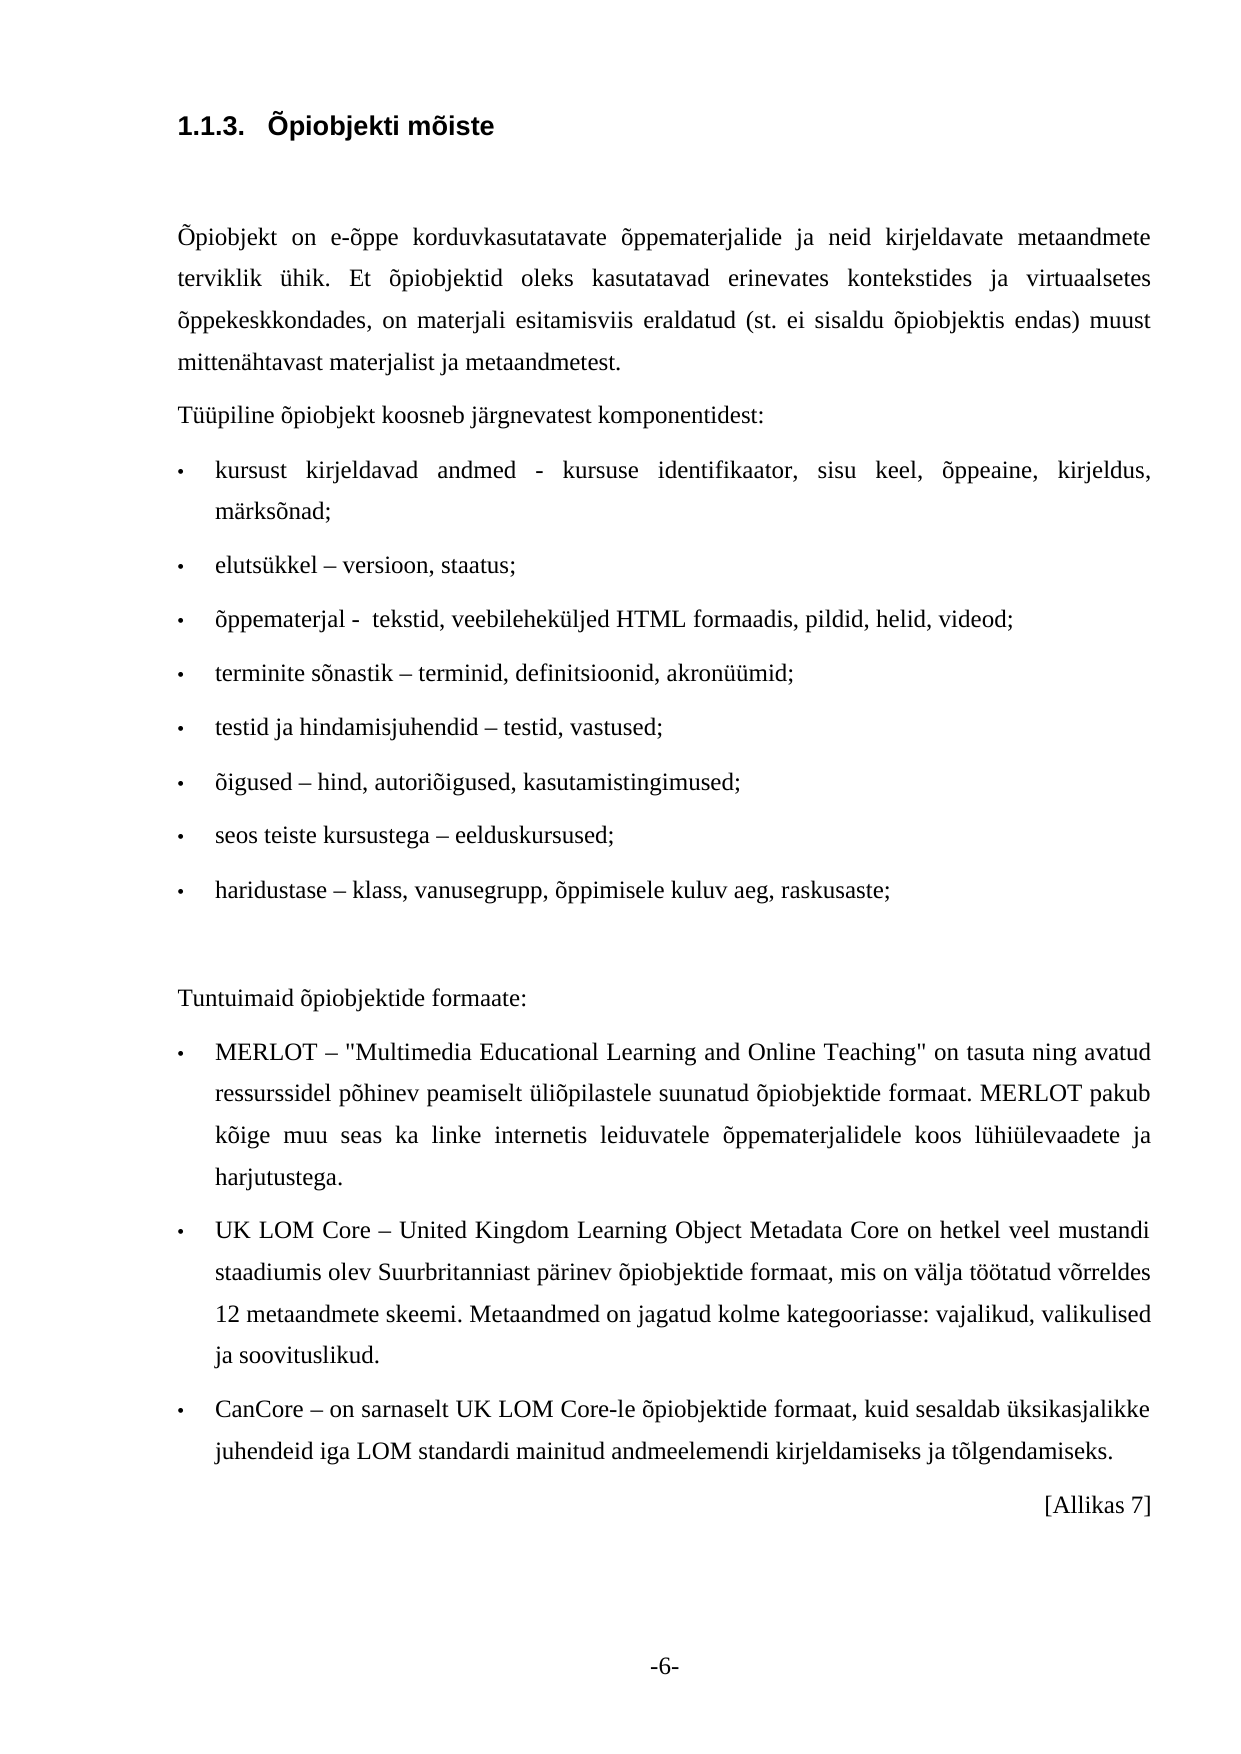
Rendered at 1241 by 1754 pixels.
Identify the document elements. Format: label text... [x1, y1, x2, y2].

list õppematerjal - tekstid, veebileheküljed HTML formaadis, pildid, helid, videod; [177, 605, 1152, 633]
subtitle Õpiobjekti mõiste [177, 111, 1152, 141]
list CanCore – on sarnaselt UK LOM Core-le õpiobjektide formaat, kuid sesaldab üksikasjalikke juhendeid iga LOM standardi mainitud andmeelemendi kirjeldamiseks ja tõlgendamiseks. [177, 1395, 1152, 1465]
list õigused – hind, autoriõigused, kasutamistingimused; [177, 768, 1152, 795]
list seos teiste kursustega – eelduskursused; [177, 822, 1152, 849]
text Tüüpiline õpiobjekt koosneb järgnevatest komponentidest: [177, 402, 1152, 429]
list terminite sõnastik – terminid, definitsioonid, akronüümid; [177, 659, 1152, 687]
list MERLOT – "Multimedia Educational Learning and Online Teaching" on tasuta ning avatud ressurssidel põhinev peamiselt üliõpilastele suunatud õpiobjektide formaat. MERLOT pakub kõige muu seas ka linke internetis leiduvatele õppematerjalidele koos lühiülevaadete ja harjutustega. [177, 1038, 1152, 1190]
text Õpiobjekt on e-õppe korduvkasutatavate õppematerjalide ja neid kirjeldavate metaandmete terviklik ühik. Et õpiobjektid oleks kasutatavad erinevates kontekstides ja virtuaalsetes õppekeskkondades, on materjali esitamisviis eraldatud (st. ei sisaldu õpiobjektis endas) muust mittenähtavast materjalist ja metaandmetest. [177, 223, 1152, 375]
list kursust kirjeldavad andmed - kursuse identifikaator, sisu keel, õppeaine, kirjeldus, märksõnad; [177, 456, 1152, 525]
list UK LOM Core – United Kingdom Learning Object Metadata Core on hetkel veel mustandi staadiumis olev Suurbritanniast pärinev õpiobjektide formaat, mis on välja töötatud võrreldes 12 metaandmete skeemi. Metaandmed on jagatud kolme kategooriasse: vajalikud, valikulised ja soovituslikud. [177, 1217, 1152, 1369]
list elutsükkel – versioon, staatus; [177, 551, 1152, 579]
text [Allikas 7] [177, 1491, 1152, 1519]
list haridustase – klass, vanusegrupp, õppimisele kuluv aeg, raskusaste; [177, 876, 1152, 903]
list testid ja hindamisjuhendid – testid, vastused; [177, 713, 1152, 741]
text Tuntuimaid õpiobjektide formaate: [177, 984, 1152, 1012]
